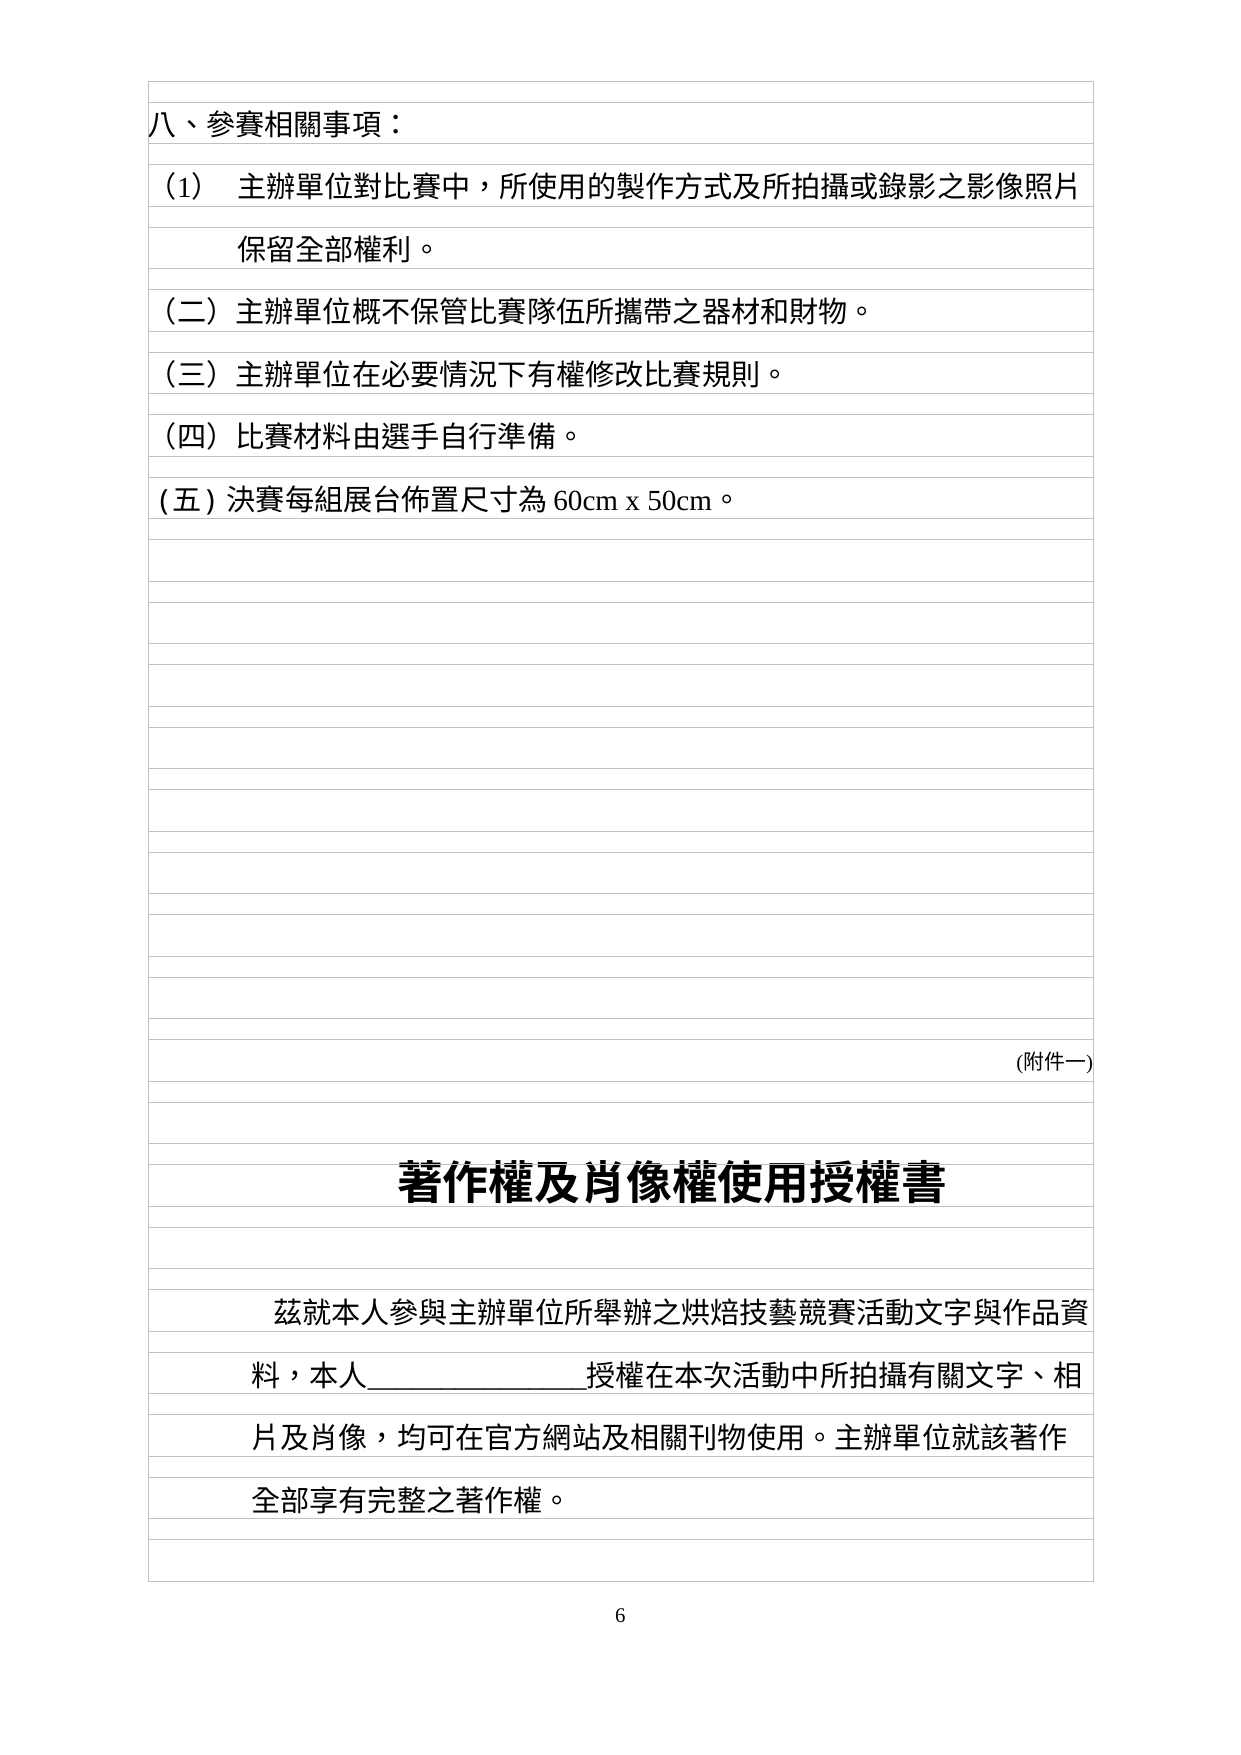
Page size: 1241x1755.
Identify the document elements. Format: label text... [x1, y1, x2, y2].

text 八、參賽相關事項： [149, 103, 1093, 143]
text (五) 決賽每組展台佈置尺寸為60cm x 50cm。 [149, 478, 1093, 518]
text 茲就本人參與主辦單位所舉辦之烘焙技藝競賽活動文字與作品資 [251, 1290, 1093, 1331]
text [251, 1457, 1093, 1477]
text (附件一) [149, 1040, 1093, 1081]
text 料，本人­­­­­­­­­­­­­­_______________授權在本次活動中所拍攝有關文字、相 [251, 1353, 1093, 1393]
text [149, 332, 1093, 352]
text （四）比賽材料由選手自行準備。 [149, 415, 1093, 456]
list [149, 144, 1093, 164]
text [149, 82, 1093, 102]
text （三）主辦單位在必要情況下有權修改比賽規則。 [149, 353, 1093, 393]
list [149, 207, 1093, 227]
text [149, 269, 1093, 289]
list 主辦單位對比賽中，所使用的製作方式及所拍攝或錄影之影像照片 [149, 165, 1093, 206]
text [251, 1269, 1093, 1289]
text [149, 394, 1093, 414]
text 全部享有完整之著作權。 [251, 1478, 1093, 1518]
text [251, 1207, 1093, 1227]
text [251, 1394, 1093, 1414]
text （二）主辦單位概不保管比賽隊伍所攜帶之器材和財物。 [149, 290, 1093, 331]
list 保留全部權利。 [149, 228, 1093, 268]
text [251, 1106, 1093, 1143]
text [251, 1332, 1093, 1352]
text [149, 1019, 1093, 1039]
text 著作權及肖像權使用授權書 [251, 1165, 1093, 1206]
text 片及肖像，均可在官方網站及相關刊物使用。主辦單位就該著作 [251, 1415, 1093, 1456]
text [149, 457, 1093, 477]
text [251, 1144, 1093, 1164]
